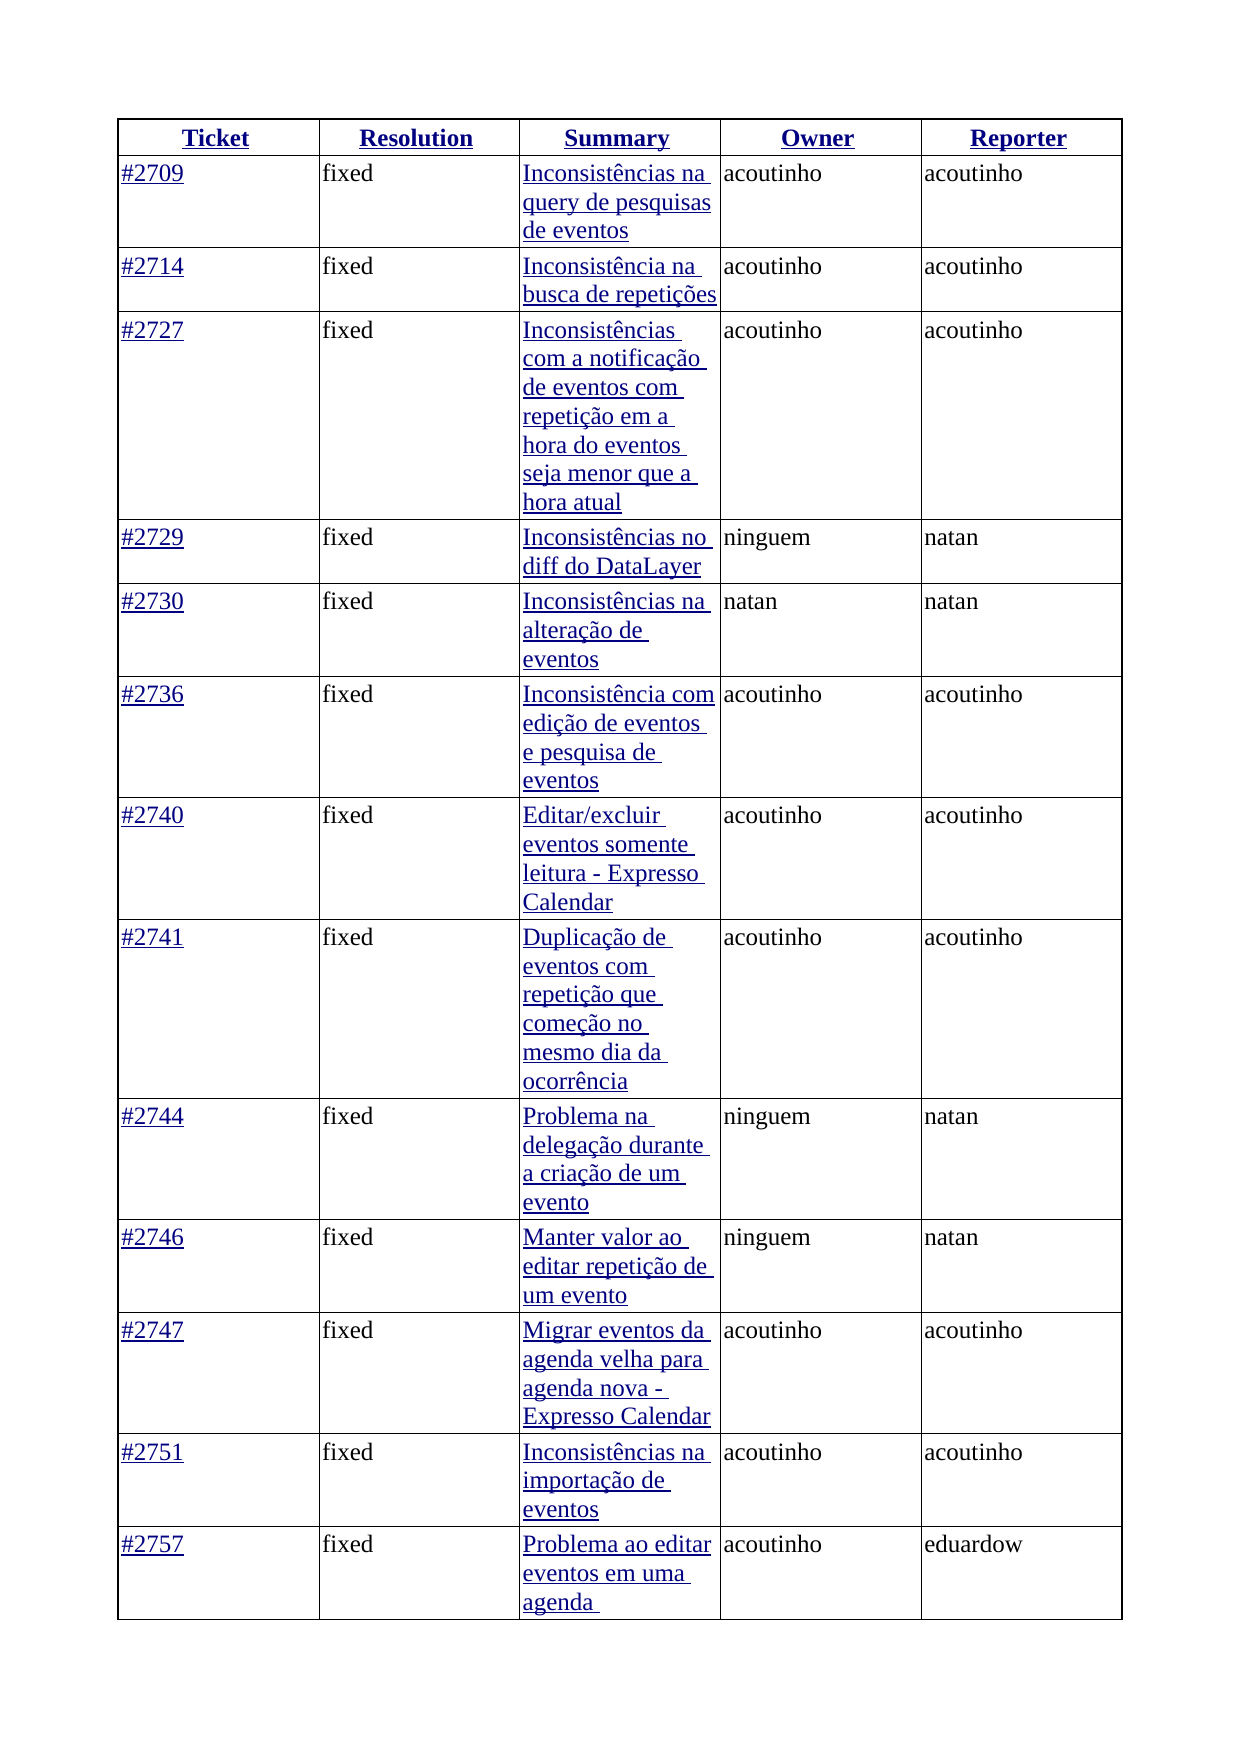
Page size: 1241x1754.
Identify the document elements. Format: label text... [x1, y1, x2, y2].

table_cell fixed [320, 520, 519, 583]
table_cell fixed [320, 1099, 519, 1219]
table_cell acoutinho [721, 1434, 921, 1526]
table_cell acoutinho [922, 798, 1121, 918]
table_cell Inconsistências no diff do DataLayer [520, 520, 720, 583]
table_cell #2746 [119, 1220, 319, 1312]
table_cell #2709 [119, 156, 319, 247]
table_cell fixed [320, 584, 519, 676]
table_cell fixed [320, 1527, 519, 1618]
table_cell #2736 [119, 677, 319, 797]
table_cell #2730 [119, 584, 319, 676]
table_cell Inconsistências na importação de eventos [520, 1434, 720, 1526]
table_cell natan [922, 520, 1121, 583]
table_cell acoutinho [922, 156, 1121, 247]
table_cell Duplicação de eventos com repetição que começão no mesmo dia da ocorrência [520, 920, 720, 1097]
table_cell natan [922, 1099, 1121, 1219]
table_cell fixed [320, 1434, 519, 1526]
table_header Summary [520, 120, 720, 154]
table_cell #2757 [119, 1527, 319, 1618]
table_cell ninguem [721, 520, 921, 583]
table_header Owner [721, 120, 921, 154]
table_cell #2744 [119, 1099, 319, 1219]
table_cell Migrar eventos da agenda velha para agenda nova - Expresso Calendar [520, 1313, 720, 1433]
table_cell acoutinho [721, 1527, 921, 1618]
table_cell fixed [320, 248, 519, 311]
table_cell Manter valor ao editar repetição de um evento [520, 1220, 720, 1312]
table_cell acoutinho [721, 156, 921, 247]
table_cell ninguem [721, 1099, 921, 1219]
table_cell Problema ao editar eventos em uma agenda [520, 1527, 720, 1618]
table_cell Inconsistências com a notificação de eventos com repetição em a hora do eventos seja menor que a hora atual [520, 312, 720, 519]
table_cell acoutinho [721, 677, 921, 797]
table_header Reporter [922, 120, 1121, 154]
table_cell fixed [320, 920, 519, 1097]
table_cell natan [721, 584, 921, 676]
table_cell Inconsistência com edição de eventos e pesquisa de eventos [520, 677, 720, 797]
table_cell fixed [320, 798, 519, 918]
table_cell Editar/excluir eventos somente leitura - Expresso Calendar [520, 798, 720, 918]
table_cell #2740 [119, 798, 319, 918]
table_header Ticket [119, 120, 319, 154]
table_cell acoutinho [922, 312, 1121, 519]
table_cell fixed [320, 156, 519, 247]
table_cell acoutinho [922, 1313, 1121, 1433]
table_cell #2729 [119, 520, 319, 583]
table_cell acoutinho [721, 920, 921, 1097]
table_cell acoutinho [922, 920, 1121, 1097]
table_cell fixed [320, 1220, 519, 1312]
table_cell #2747 [119, 1313, 319, 1433]
table_cell #2727 [119, 312, 319, 519]
table_cell acoutinho [721, 798, 921, 918]
table_cell eduardow [922, 1527, 1121, 1618]
table_cell natan [922, 584, 1121, 676]
table_cell #2714 [119, 248, 319, 311]
table_cell acoutinho [922, 677, 1121, 797]
table_cell fixed [320, 677, 519, 797]
table_cell acoutinho [721, 248, 921, 311]
table_cell acoutinho [721, 312, 921, 519]
table_cell ninguem [721, 1220, 921, 1312]
table_cell #2751 [119, 1434, 319, 1526]
table_cell fixed [320, 312, 519, 519]
table_header Resolution [320, 120, 519, 154]
table_cell natan [922, 1220, 1121, 1312]
table_cell Inconsistência na busca de repetições [520, 248, 720, 311]
table_cell Inconsistências na alteração de eventos [520, 584, 720, 676]
table_cell fixed [320, 1313, 519, 1433]
table_cell acoutinho [922, 1434, 1121, 1526]
table_cell Inconsistências na query de pesquisas de eventos [520, 156, 720, 247]
table_cell Problema na delegação durante a criação de um evento [520, 1099, 720, 1219]
table_cell acoutinho [721, 1313, 921, 1433]
table_cell acoutinho [922, 248, 1121, 311]
table_cell #2741 [119, 920, 319, 1097]
